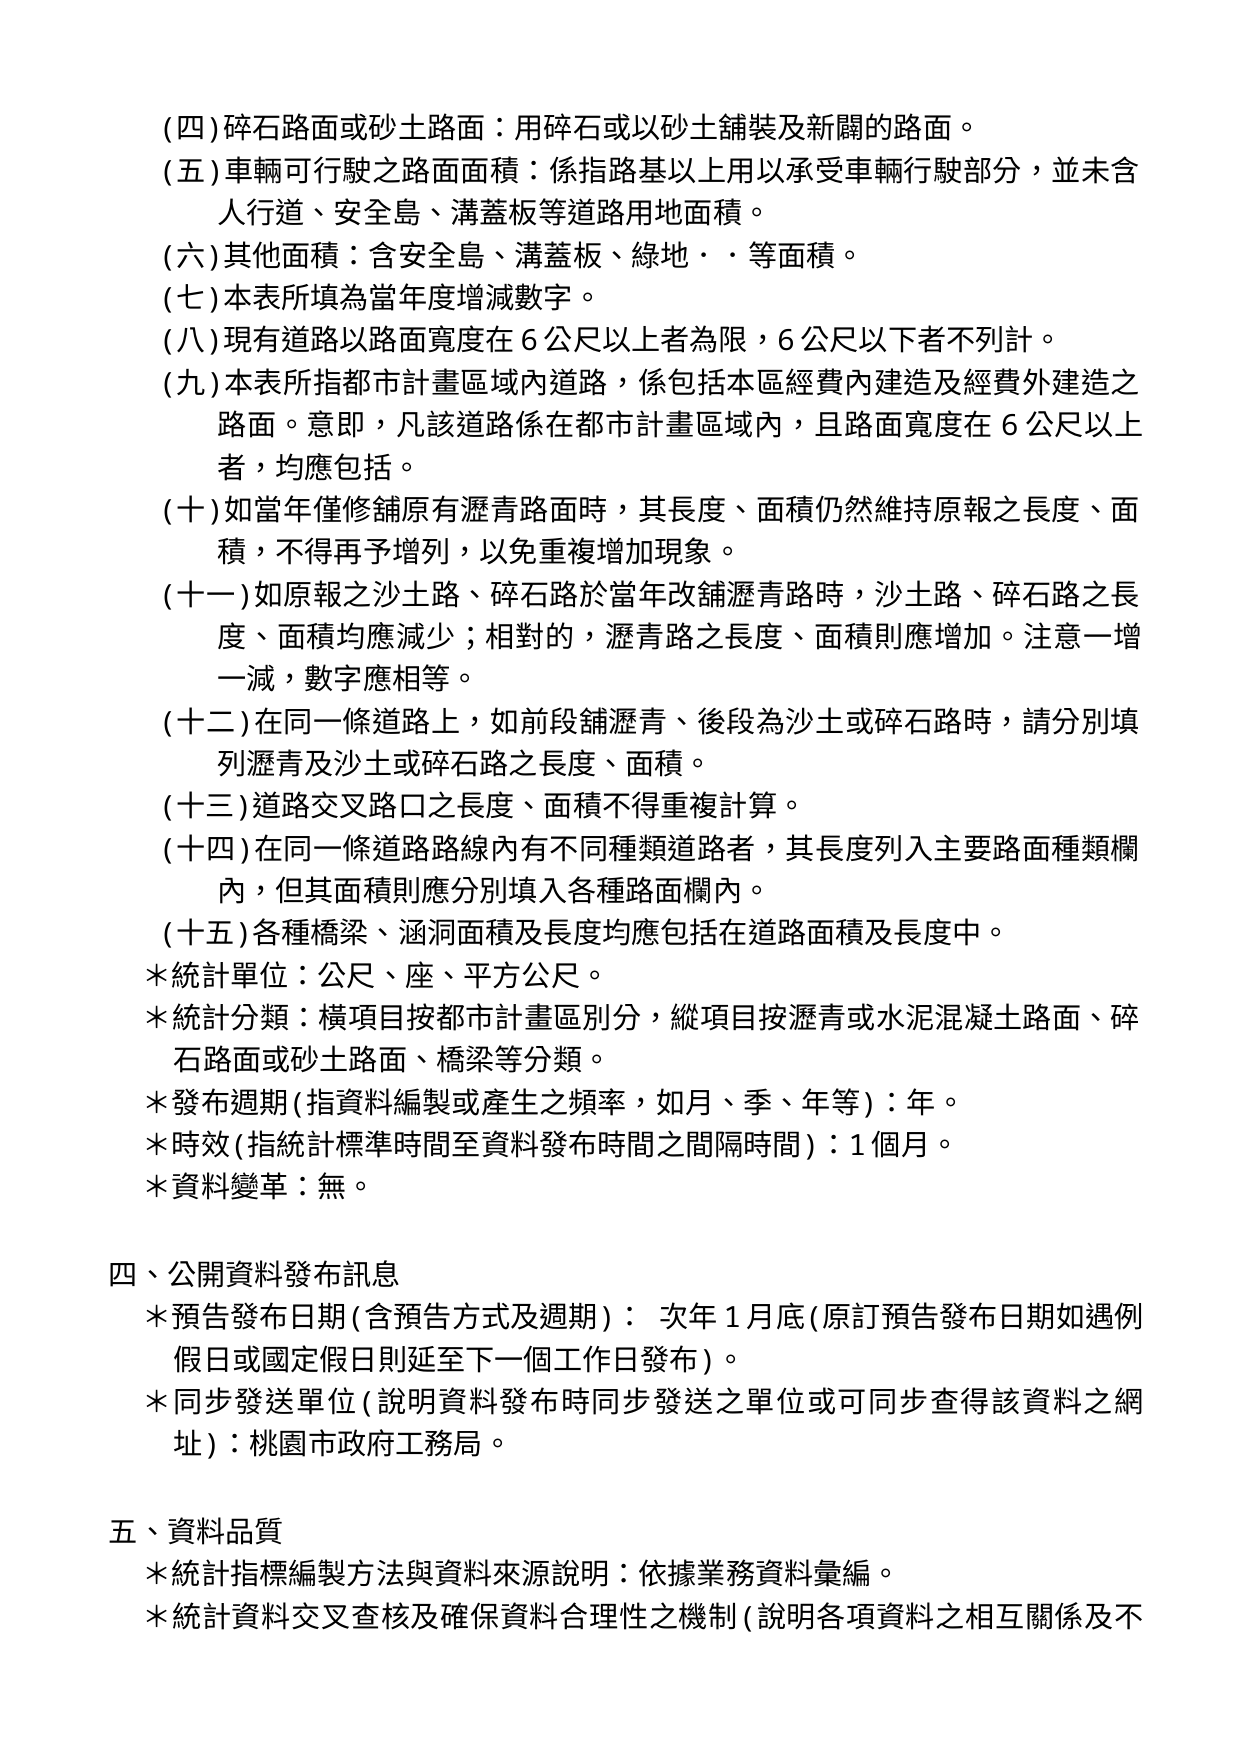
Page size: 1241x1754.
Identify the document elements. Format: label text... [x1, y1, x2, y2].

table_header 統計資料背景說明 資料種類：都市及區域發展統計 資料項目：桃園市桃園區都市計畫區域內現有已開闢道路長度及面積暨橋梁座數 一、發布及編製機關單位 ＊發布機關、單位：桃園市桃園區公所會計室 ＊編製單位：桃園市桃園區公所工務課 ＊聯絡電話：(03)3348058#3404 ＊傳真：(03)3343770 ＊電子信箱：10060239@mail.tycg.gov.tw 二、發布形式 ＊口頭： ( )記者會或說明會 ＊書面： ( )新聞稿 ( )報表 ( )書刊，刊名： ＊電子媒體： ( )線上書刊及資料庫， 網址： ( )磁片 ( )光碟片 (√)其他 Open Document File (odf)、Portable Document Format (pdf) 或Excel檔案。 三、資料範圍、週期及時效 ＊統計地區範圍及對象：凡本區實施都市計畫區域內開闢之道路、橋梁，均為統計對象。 ＊統計標準時間：以每年12月底之事實為準。 ＊統計項目定義： (一)道路面積：指都市計畫區域內寬度達6公尺以上道路之面積。 (二)道路長度：指都市計畫區域內寬度達6公尺以上道路之長度。 (三)瀝青或水泥混凝土路面：用柏油及砂石混合舖設的路面用，或水泥、細沙、石子等混合舖設的路面。 (四)碎石路面或砂土路面：用碎石或以砂土舖裝及新闢的路面。 (五)車輛可行駛之路面面積：係指路基以上用以承受車輛行駛部分，並未含人行道、安全島、溝蓋板等道路用地面積。 (六)其他面積：含安全島、溝蓋板、綠地．．等面積。 (七)本表所填為當年度增減數字。 (八)現有道路以路面寬度在6公尺以上者為限，6公尺以下者不列計。 (九)本表所指都市計畫區域內道路，係包括本區經費內建造及經費外建造之路面。意即，凡該道路係在都市計畫區域內，且路面寬度在6公尺以上者，均應包括。 (十)如當年僅修舖原有瀝青路面時，其長度、面積仍然維持原報之長度、面積，不得再予增列，以免重複增加現象。 (十一)如原報之沙土路、碎石路於當年改舖瀝青路時，沙土路、碎石路之長度、面積均應減少；相對的，瀝青路之長度、面積則應增加。注意一增一減，數字應相等。 (十二)在同一條道路上，如前段舖瀝青、後段為沙土或碎石路時，請分別填列瀝青及沙土或碎石路之長度、面積。 (十三)道路交叉路口之長度、面積不得重複計算。 (十四)在同一條道路路線內有不同種類道路者，其長度列入主要路面種類欄內，但其面積則應分別填入各種路面欄內。 (十五)各種橋梁、涵洞面積及長度均應包括在道路面積及長度中。 ＊統計單位：公尺、座、平方公尺。 ＊統計分類：橫項目按都市計畫區別分，縱項目按瀝青或水泥混凝土路面、碎石路面或砂土路面、橋梁等分類。 ＊發布週期(指資料編製或產生之頻率，如月、季、年等)：年。 ＊時效(指統計標準時間至資料發布時間之間隔時間)：1個月。 ＊資料變革：無。 四、公開資料發布訊息 ＊預告發布日期(含預告方式及週期)： 次年1月底(原訂預告發布日期如遇例假日或國定假日則延至下一個工作日發布)。 ＊同步發送單位(說明資料發布時同步發送之單位或可同步查得該資料之網址)：桃園市政府工務局。 五、資料品質 ＊統計指標編製方法與資料來源說明：依據業務資料彙編。 ＊統計資料交叉查核及確保資料合理性之機制(說明各項資料之相互關係及不同資料來源之相關統計差異性)：紙本紀錄與電子檔案交叉查核。 六、須注意及預定改變之事項(說明預定修正之資料、定義、統計方法等及其修正原因)：無。 七、其他事項：無。 [98, 105, 1155, 1636]
